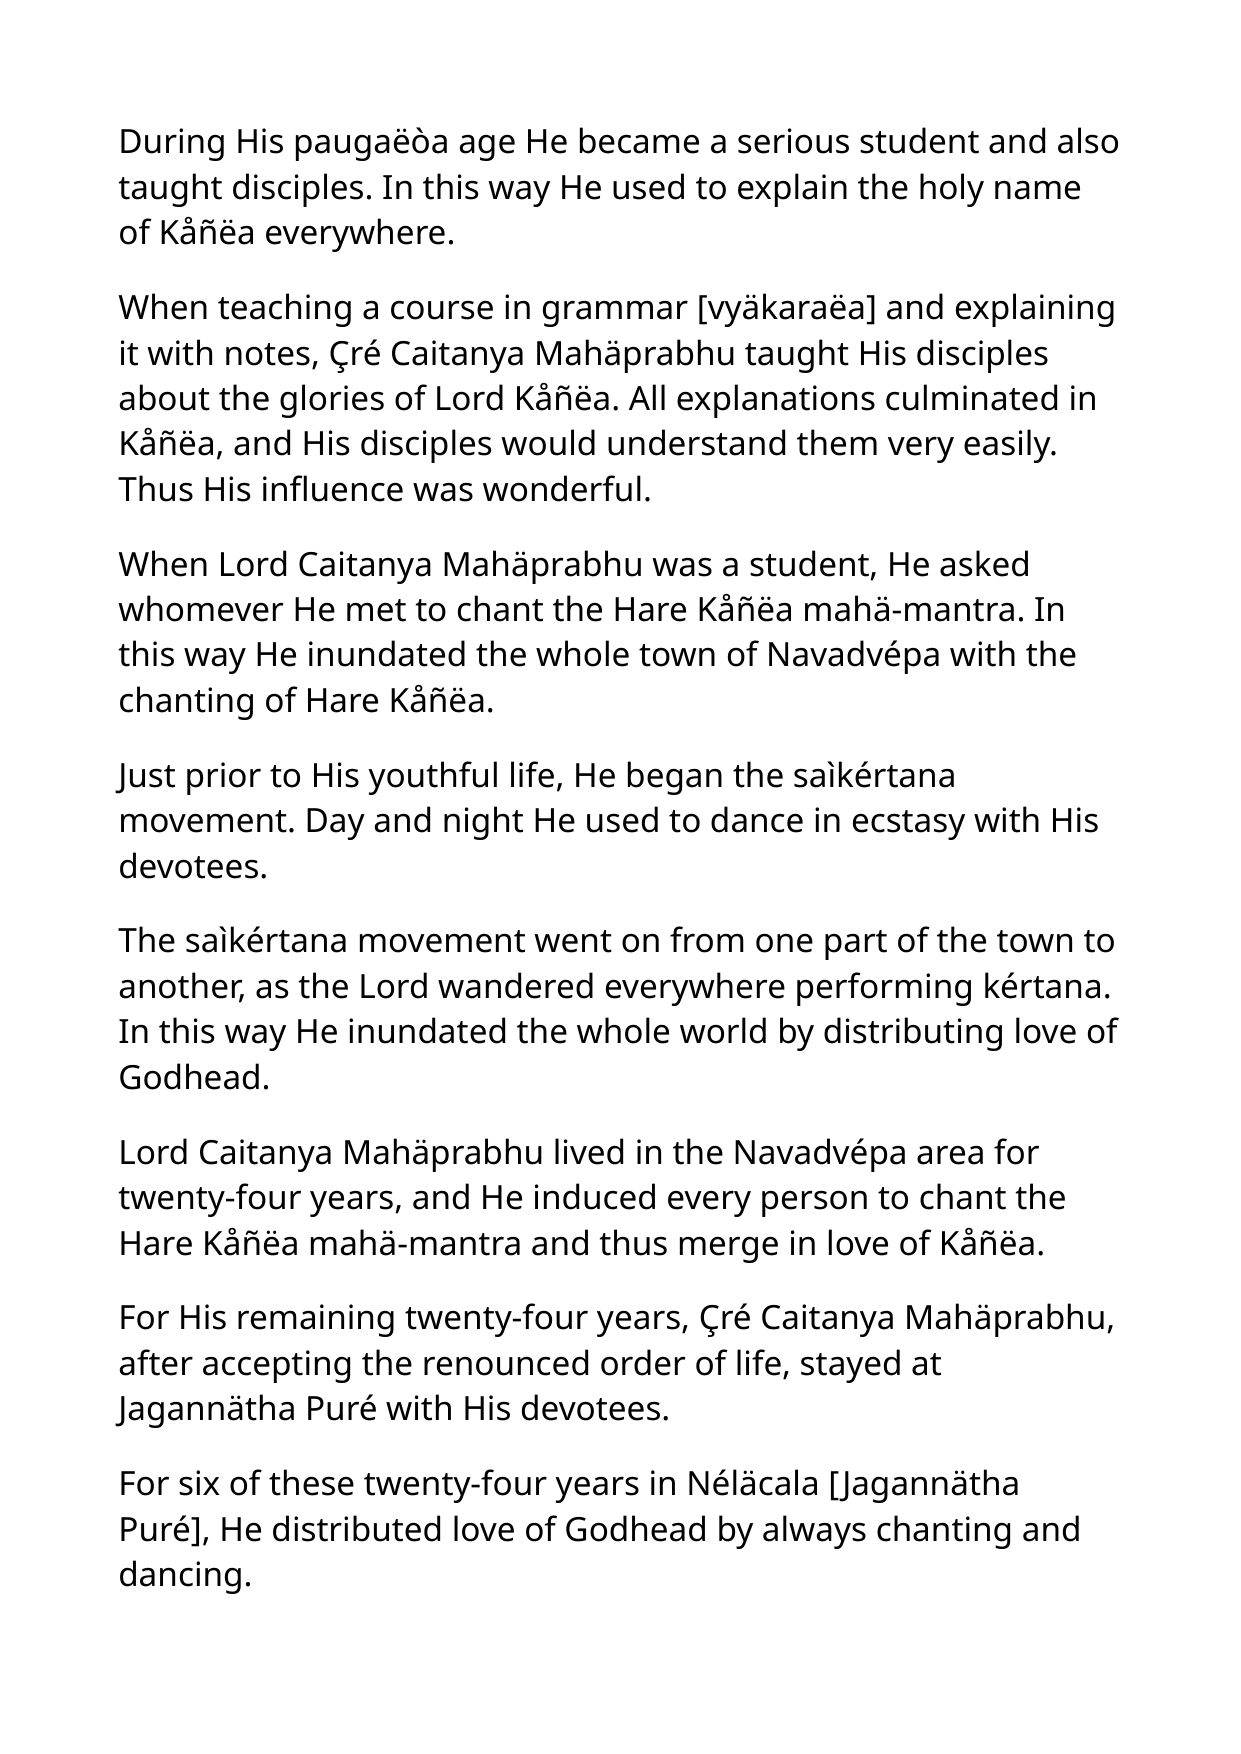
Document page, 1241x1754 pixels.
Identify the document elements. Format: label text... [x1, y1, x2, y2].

text When Lord Caitanya Mahäprabhu was a student, He asked whomever He met to chant the Hare Kåñëa mahä-mantra. In this way He inundated the whole town of Navadvépa with the chanting of Hare Kåñëa. [118, 540, 1122, 722]
text For six of these twenty-four years in Néläcala [Jagannätha Puré], He distributed love of Godhead by always chanting and dancing. [118, 1460, 1122, 1596]
text The saìkértana movement went on from one part of the town to another, as the Lord wandered everywhere performing kértana. In this way He inundated the whole world by distributing love of Godhead. [118, 917, 1122, 1099]
text During His paugaëòa age He became a serious student and also taught disciples. In this way He used to explain the holy name of Kåñëa everywhere. [118, 118, 1122, 254]
text When teaching a course in grammar [vyäkaraëa] and explaining it with notes, Çré Caitanya Mahäprabhu taught His disciples about the glories of Lord Kåñëa. All explanations culminated in Kåñëa, and His disciples would understand them very easily. Thus His influence was wonderful. [118, 284, 1122, 511]
text Just prior to His youthful life, He began the saìkértana movement. Day and night He used to dance in ecstasy with His devotees. [118, 752, 1122, 888]
text Lord Caitanya Mahäprabhu lived in the Navadvépa area for twenty-four years, and He induced every person to chant the Hare Kåñëa mahä-mantra and thus merge in love of Kåñëa. [118, 1128, 1122, 1265]
text For His remaining twenty-four years, Çré Caitanya Mahäprabhu, after accepting the renounced order of life, stayed at Jagannätha Puré with His devotees. [118, 1294, 1122, 1430]
